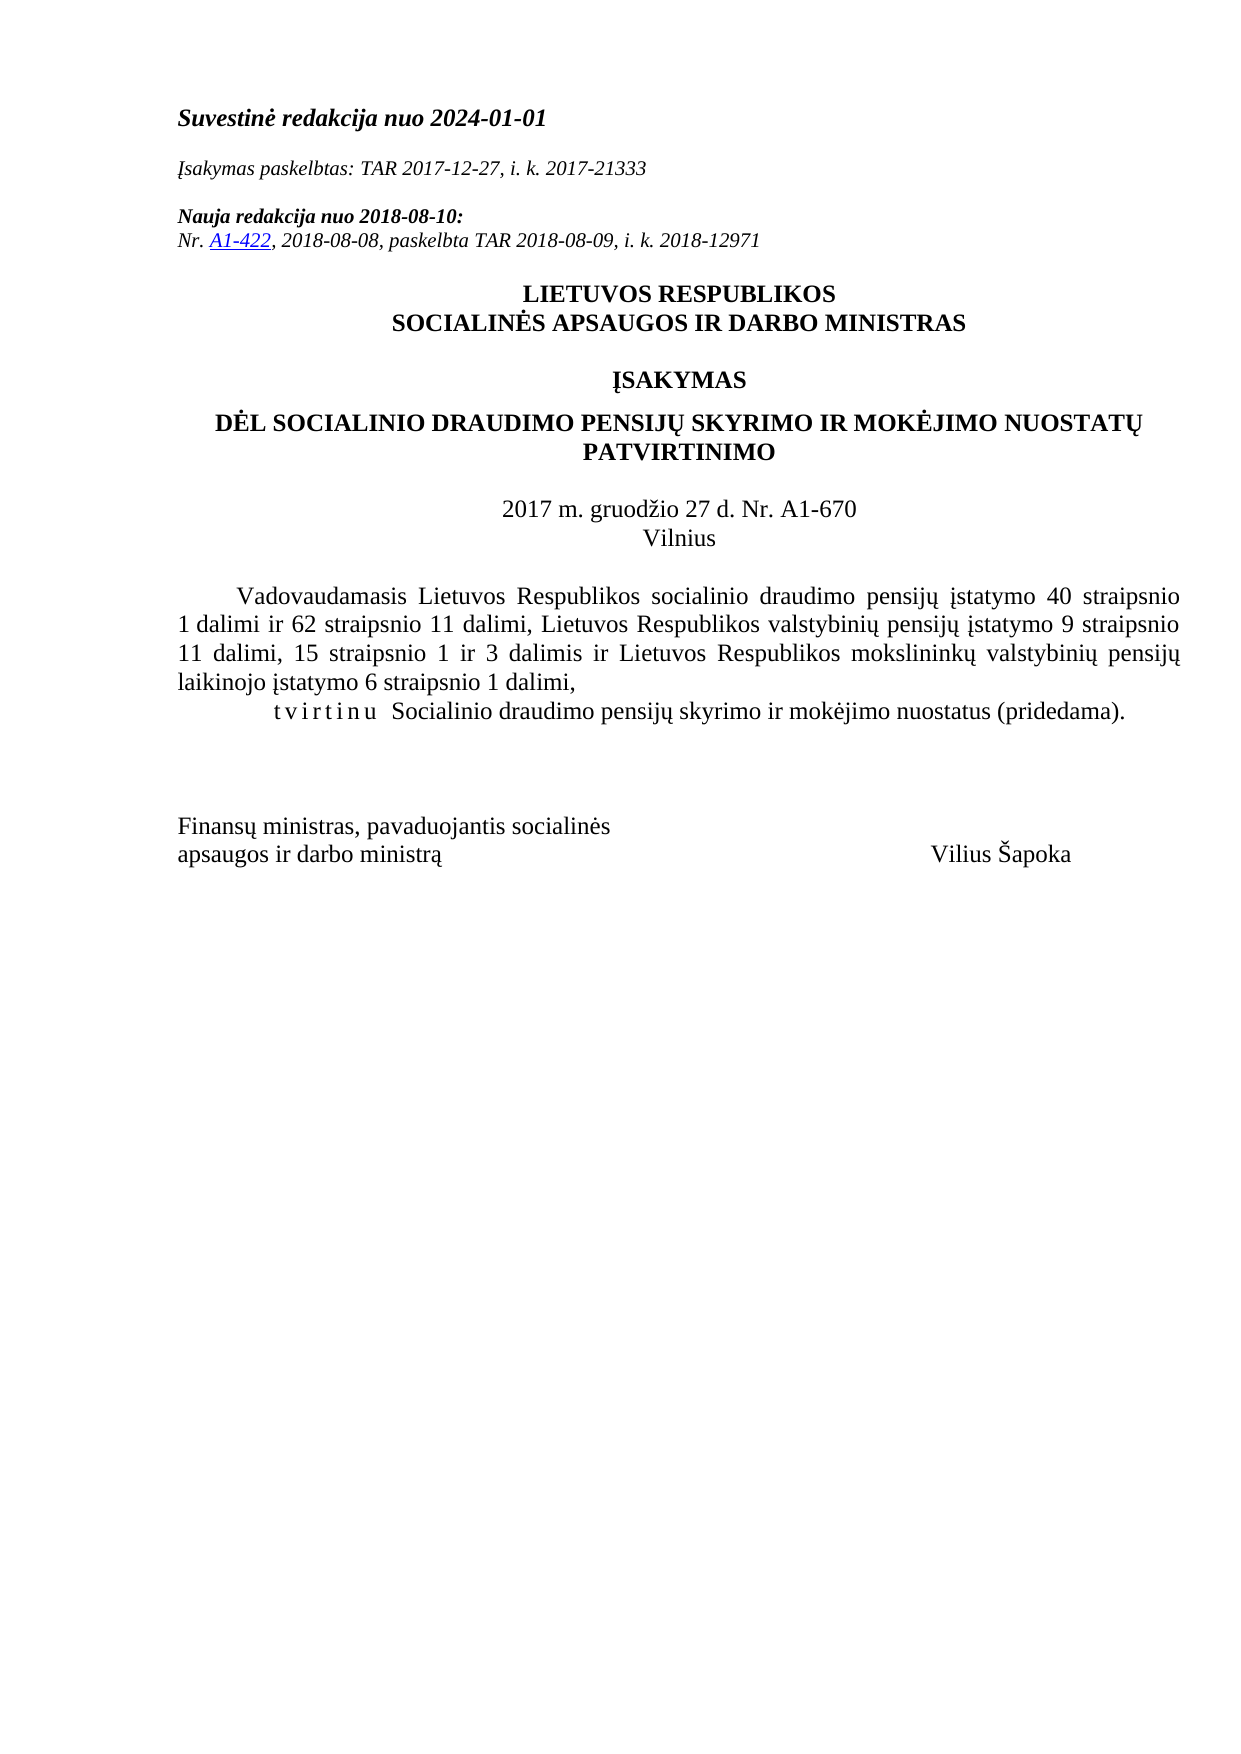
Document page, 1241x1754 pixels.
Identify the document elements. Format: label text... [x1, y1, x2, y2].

text Suvestinė redakcija nuo 2024-01-01 [177, 103, 1181, 132]
text Finansų ministras, pavaduojantis socialinės [177, 811, 1181, 839]
text Nauja redakcija nuo 2018-08-10: [177, 204, 1181, 228]
text LIETUVOS RESPUBLIKOS [177, 279, 1181, 308]
text tvirtinu Socialinio draudimo pensijų skyrimo ir mokėjimo nuostatus (pridedama). [274, 696, 1181, 724]
text SOCIALINĖS APSAUGOS IR DARBO MINISTRAS [177, 308, 1181, 336]
text Nr. A1-422, 2018-08-08, paskelbta TAR 2018-08-09, i. k. 2018-12971 [177, 228, 1181, 252]
text Įsakymas paskelbtas: TAR 2017-12-27, i. k. 2017-21333 [177, 156, 1181, 180]
text ĮSAKYMAS [177, 365, 1181, 394]
text 2017 m. gruodžio 27 d. Nr. A1-670 [177, 494, 1181, 523]
text DĖL SOCIALINIO DRAUDIMO PENSIJŲ SKYRIMO IR MOKĖJIMO NUOSTATŲ PATVIRTINIMO [177, 408, 1181, 466]
text Vilnius [177, 523, 1181, 552]
text Vadovaudamasis Lietuvos Respublikos socialinio draudimo pensijų įstatymo 40 straipsnio 1 dalimi ir 62 straipsnio 11 dalimi, Lietuvos Respublikos valstybinių pensijų įstatymo 9 straipsnio 11 dalimi, 15 straipsnio 1 ir 3 dalimis ir Lietuvos Respublikos mokslininkų valstybinių pensijų laikinojo įstatymo 6 straipsnio 1 dalimi, [177, 581, 1181, 696]
text apsaugos ir darbo ministrą Vilius Šapoka [177, 839, 1181, 868]
